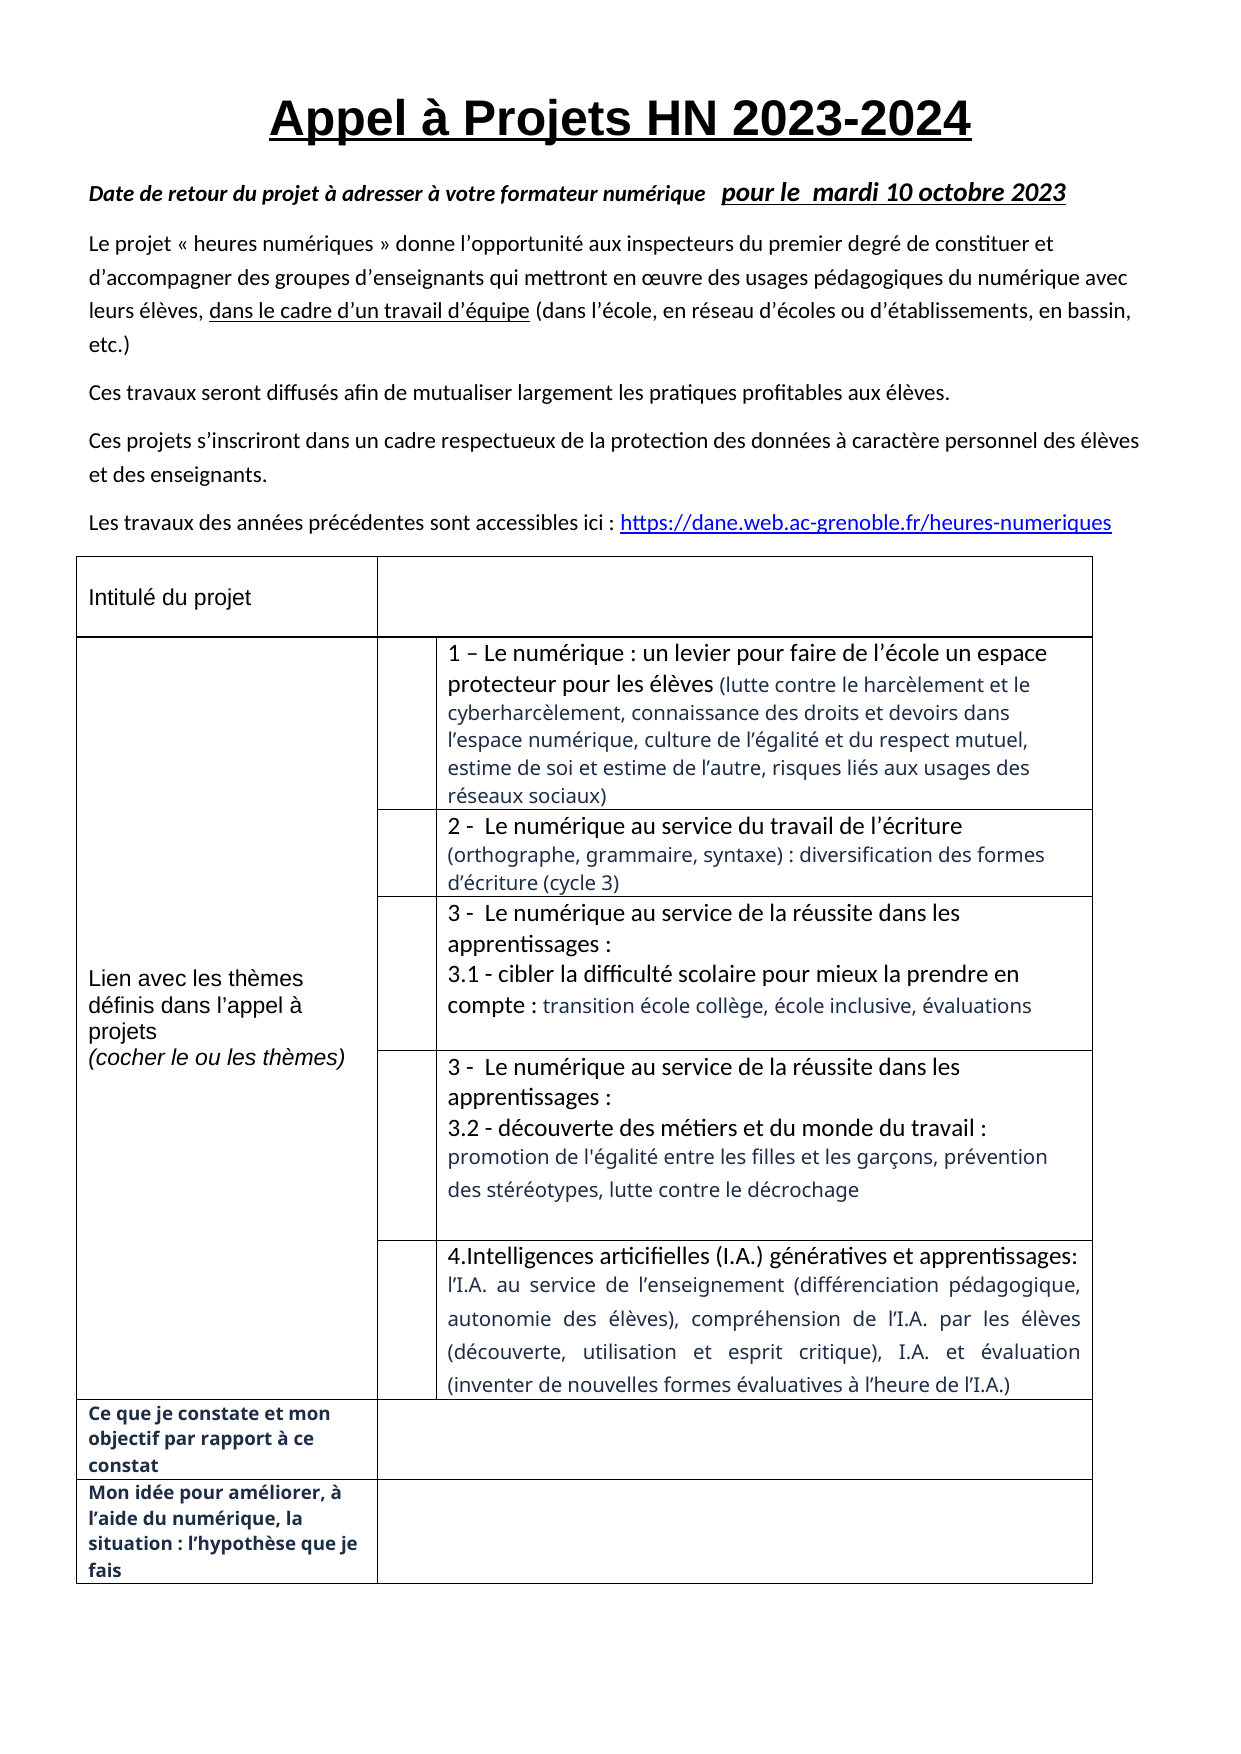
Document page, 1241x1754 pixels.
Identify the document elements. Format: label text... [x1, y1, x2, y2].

table_cell Mon idée pour améliorer, à l’aide du numérique, la situation : l’hypothèse que je fais [77, 1480, 377, 1583]
table_cell [378, 638, 436, 809]
text Les travaux des années précédentes sont accessibles ici : https://dane.web.ac-grenoble.fr/heures-numeriques [88, 508, 1152, 536]
text Le projet « heures numériques » donne l’opportunité aux inspecteurs du premier degré de constituer et d’accompagner des groupes d’enseignants qui mettront en œuvre des usages pédagogiques du numérique avec leurs élèves, dans le cadre d’un travail d’équipe (dans l’école, en réseau d’écoles ou d’établissements, en bassin, etc.) [88, 229, 1152, 358]
text Ces projets s’inscriront dans un cadre respectueux de la protection des données à caractère personnel des élèves et des enseignants. [88, 426, 1152, 488]
table_cell 3 - Le numérique au service de la réussite dans les apprentissages : 3.1 - cibler la difficulté scolaire pour mieux la prendre en compte : transition école collège, école inclusive, évaluations [437, 897, 1092, 1050]
table_cell 2 - Le numérique au service du travail de l’écriture (orthographe, grammaire, syntaxe) : diversification des formes d’écriture (cycle 3) [437, 810, 1092, 896]
table_cell Lien avec les thèmes définis dans l’appel à projets (cocher le ou les thèmes) [77, 638, 377, 1398]
table_cell 1 – Le numérique : un levier pour faire de l’école un espace protecteur pour les élèves (lutte contre le harcèlement et le cyberharcèlement, connaissance des droits et devoirs dans l’espace numérique, culture de l’égalité et du respect mutuel, estime de soi et estime de l’autre, risques liés aux usages des réseaux sociaux) [437, 638, 1092, 809]
table_cell Ce que je constate et mon objectif par rapport à ce constat [77, 1400, 377, 1478]
table_cell 4.Intelligences articifielles (I.A.) génératives et apprentissages: l’I.A. au service de l’enseignement (différenciation pédagogique, autonomie des élèves), compréhension de l’I.A. par les élèves (découverte, utilisation et esprit critique), I.A. et évaluation (inventer de nouvelles formes évaluatives à l’heure de l’I.A.) [437, 1241, 1092, 1398]
text Date de retour du projet à adresser à votre formateur numérique pour le mardi 10 octobre 2023 [88, 175, 1152, 208]
text Ces travaux seront diffusés afin de mutualiser largement les pratiques profitables aux élèves. [88, 378, 1152, 406]
table_cell 3 - Le numérique au service de la réussite dans les apprentissages : 3.2 - découverte des métiers et du monde du travail : promotion de l'égalité entre les filles et les garçons, prévention des stéréotypes, lutte contre le décrochage [437, 1051, 1092, 1239]
text Appel à Projets HN 2023-2024 [88, 88, 1152, 146]
table_header [378, 557, 1092, 636]
table_cell [378, 1051, 436, 1239]
table_cell [378, 1241, 436, 1398]
table_cell [378, 810, 436, 896]
table_header Intitulé du projet [77, 557, 377, 636]
table_cell [378, 1480, 1092, 1583]
table_cell [378, 1400, 1092, 1478]
table_cell [378, 897, 436, 1050]
